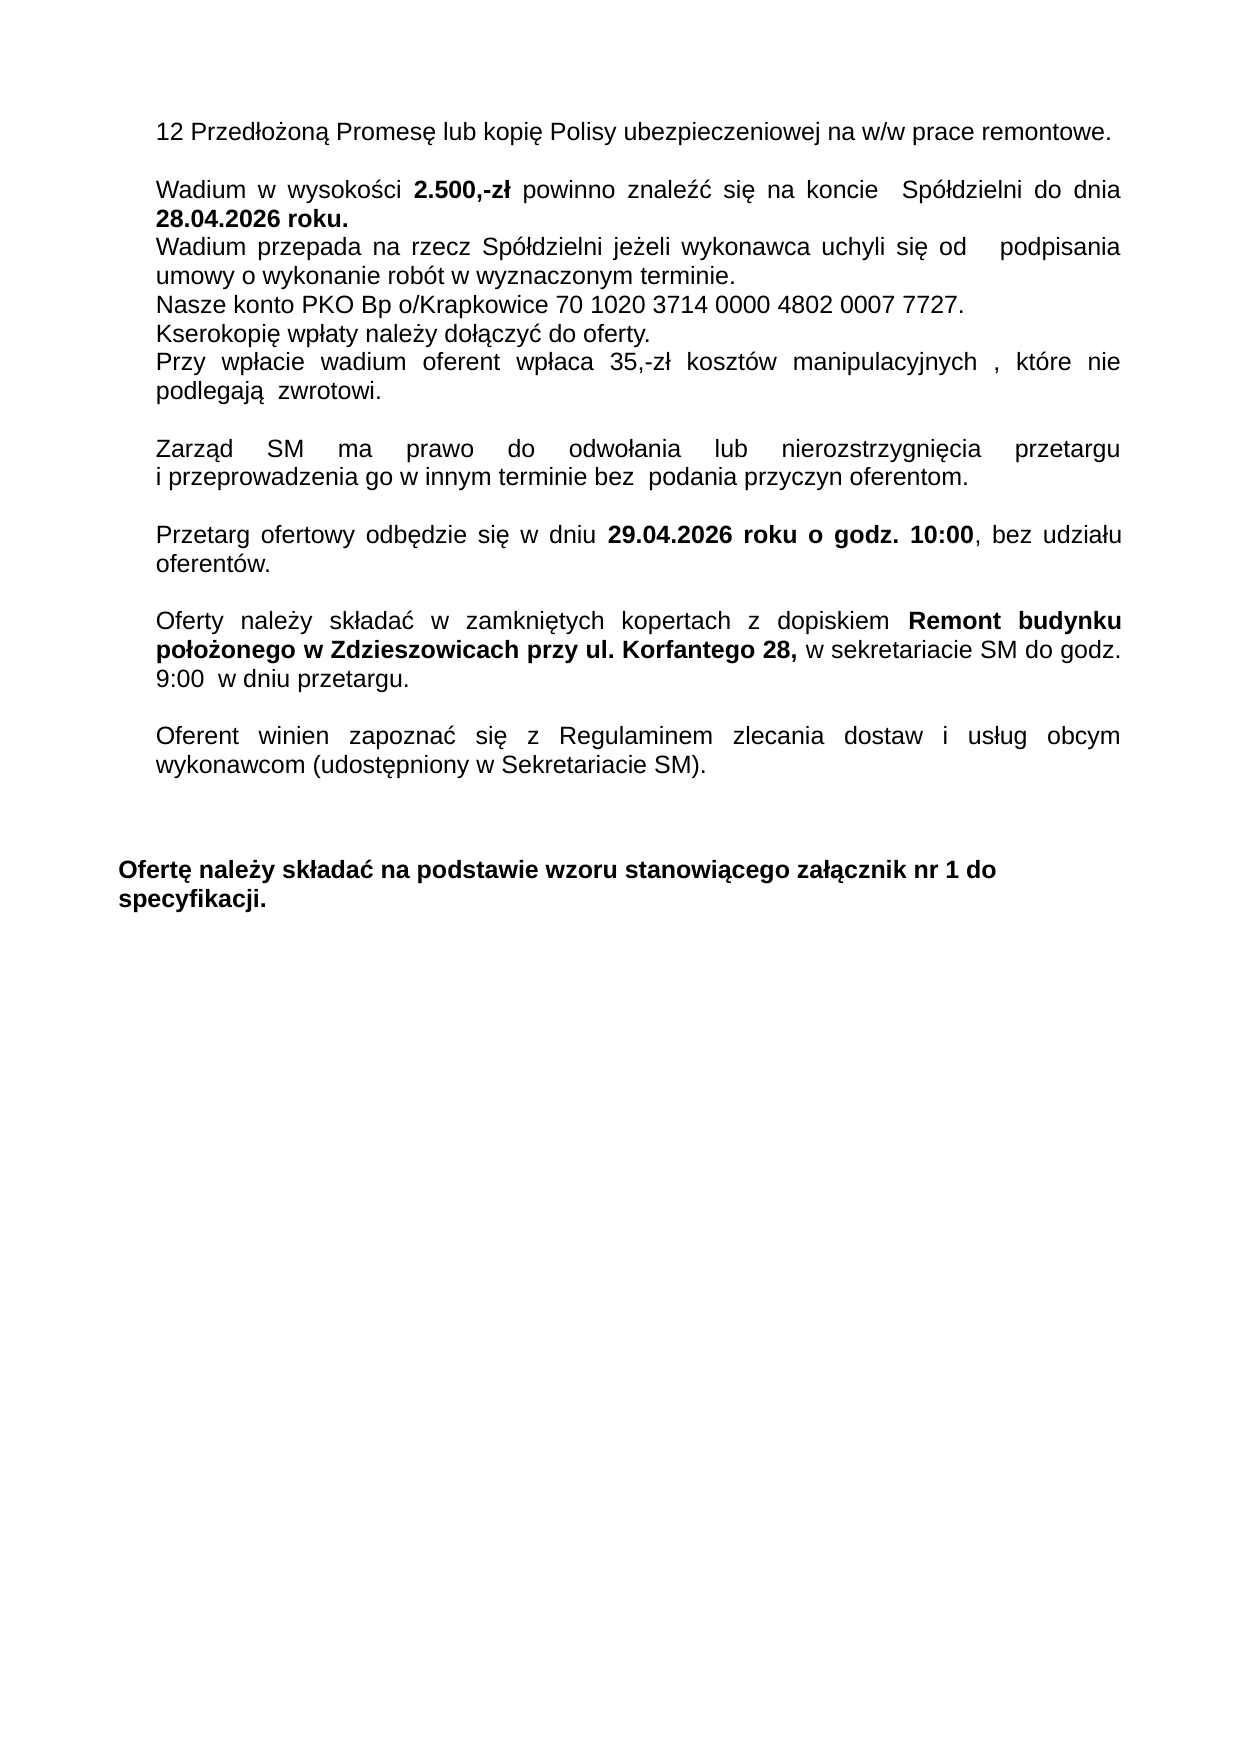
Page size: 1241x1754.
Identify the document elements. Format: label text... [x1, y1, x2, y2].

text Wadium w wysokości 2.500,-zł powinno znaleźć się na koncie Spółdzielni do dnia 28.04.2026 roku. [156, 175, 1122, 232]
text Kserokopię wpłaty należy dołączyć do oferty. [156, 318, 1122, 347]
text Nasze konto PKO Bp o/Krapkowice 70 1020 3714 0000 4802 0007 7727. [156, 290, 1122, 318]
subtitle Ofertę należy składać na podstawie wzoru stanowiącego załącznik nr 1 do specyfikacji. [118, 855, 1064, 914]
text Przetarg ofertowy odbędzie się w dniu 29.04.2026 roku o godz. 10:00, bez udziału oferentów. [156, 520, 1122, 577]
text Przy wpłacie wadium oferent wpłaca 35,-zł kosztów manipulacyjnych , które nie podlegają zwrotowi. [156, 347, 1122, 405]
text Zarząd SM ma prawo do odwołania lub nierozstrzygnięcia przetargu i przeprowadzenia go w innym terminie bez podania przyczyn oferentom. [156, 433, 1122, 491]
text Oferent winien zapoznać się z Regulaminem zlecania dostaw i usług obcym wykonawcom (udostępniony w Sekretariacie SM). [156, 721, 1122, 778]
text Oferty należy składać w zamkniętych kopertach z dopiskiem Remont budynku położonego w Zdzieszowicach przy ul. Korfantego 28, w sekretariacie SM do godz. 9:00 w dniu przetargu. [156, 606, 1122, 692]
text 12 Przedłożoną Promesę lub kopię Polisy ubezpieczeniowej na w/w prace remontowe. [156, 117, 1122, 146]
text Wadium przepada na rzecz Spółdzielni jeżeli wykonawca uchyli się od podpisania umowy o wykonanie robót w wyznaczonym terminie. [156, 232, 1122, 290]
